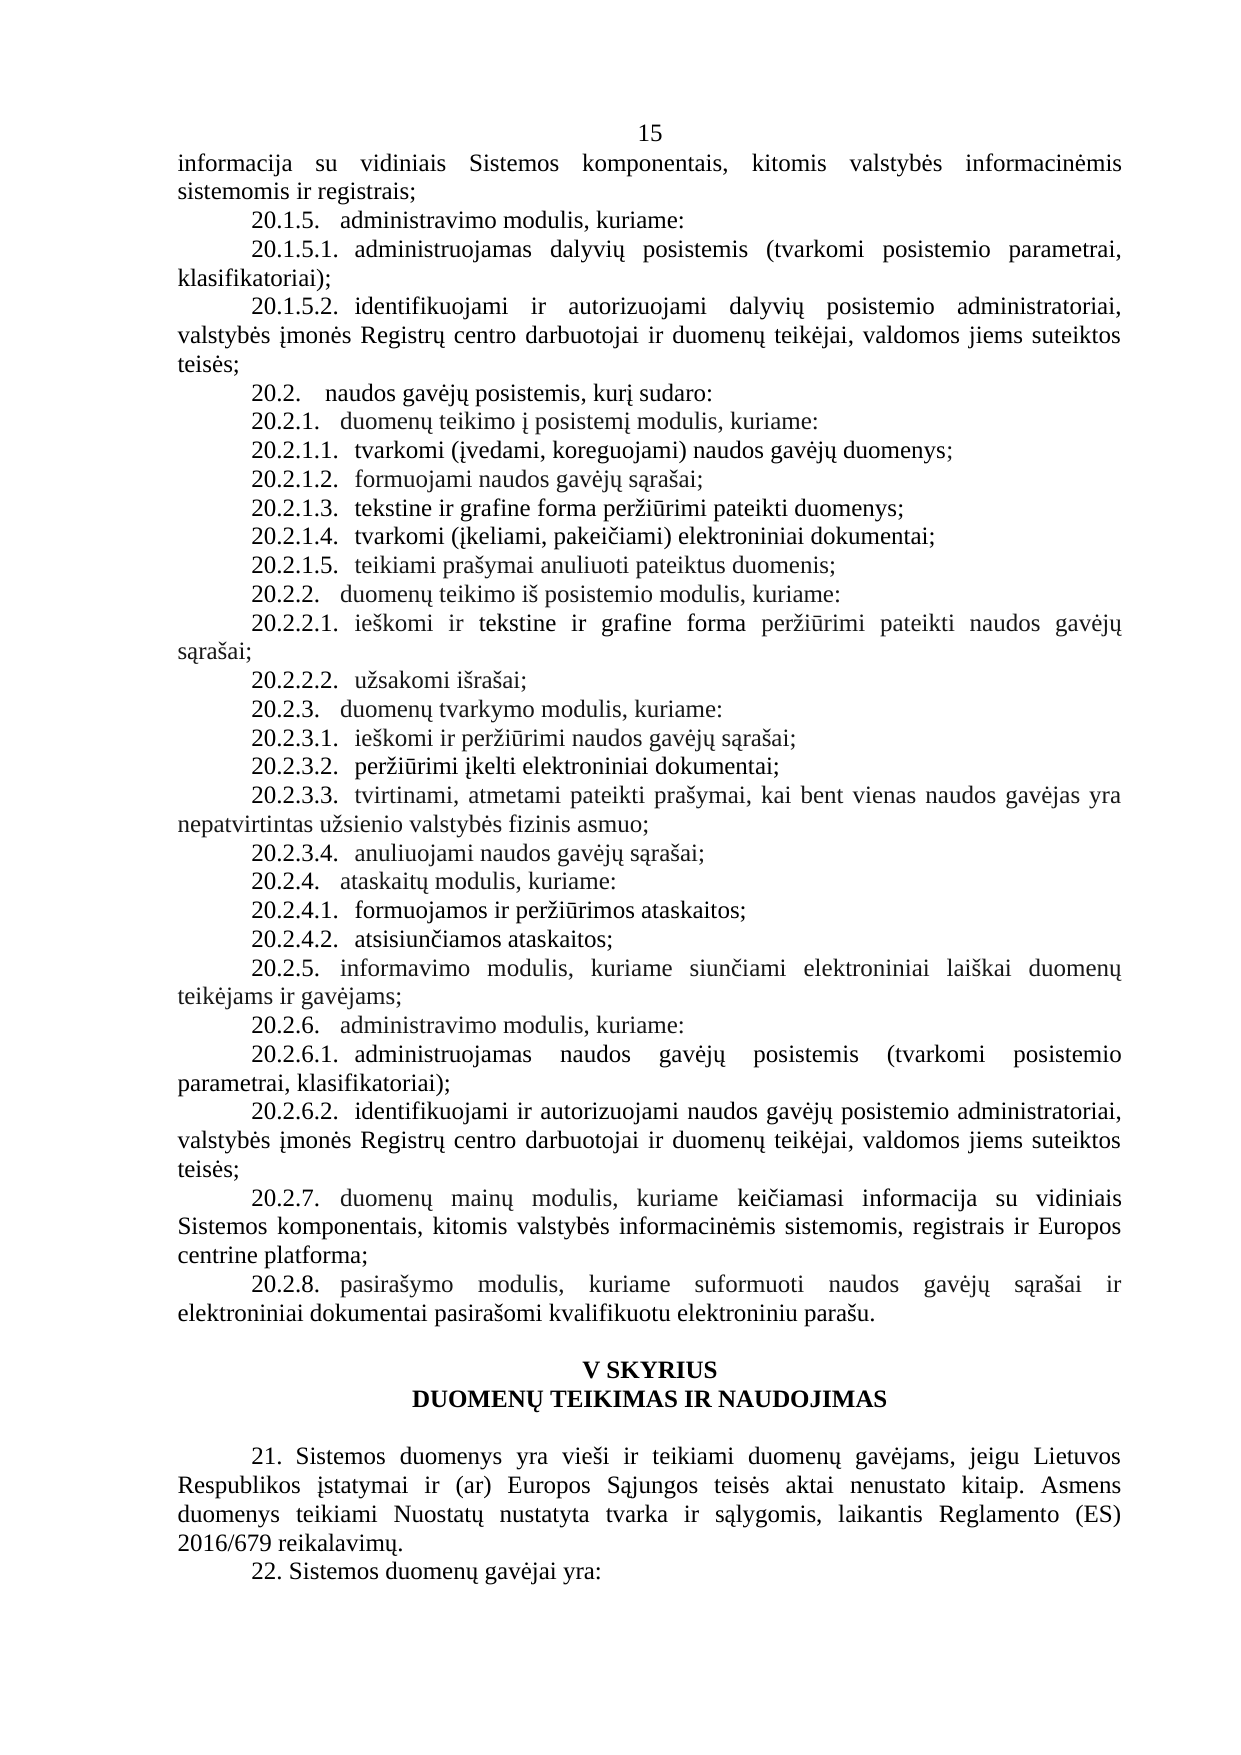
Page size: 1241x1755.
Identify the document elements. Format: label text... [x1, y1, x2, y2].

text 20.2.1.5. teikiami prašymai anuliuoti pateiktus duomenis; [177, 550, 1122, 579]
text 20.2.3. duomenų tvarkymo modulis, kuriame: [177, 694, 1122, 723]
text 20.2.2. duomenų teikimo iš posistemio modulis, kuriame: [177, 579, 1122, 608]
text 20.2.3.1. ieškomi ir peržiūrimi naudos gavėjų sąrašai; [177, 723, 1122, 751]
text 20.2.6. administravimo modulis, kuriame: [177, 1010, 1122, 1039]
text 22. Sistemos duomenų gavėjai yra: [251, 1556, 1122, 1585]
text 20.2.1.1. tvarkomi (įvedami, koreguojami) naudos gavėjų duomenys; [177, 435, 1122, 464]
text 20.1.5. administravimo modulis, kuriame: [177, 205, 1122, 234]
text 20.2.5. informavimo modulis, kuriame siunčiami elektroniniai laiškai duomenų teikėjams ir gavėjams; [177, 953, 1122, 1010]
text 20.1.5.1. administruojamas dalyvių posistemis (tvarkomi posistemio parametrai, klasifikatoriai); [177, 234, 1122, 291]
text DUOMENŲ TEIKIMAS IR NAUDOJIMAS [177, 1384, 1122, 1413]
text 20.2.1.4. tvarkomi (įkeliami, pakeičiami) elektroniniai dokumentai; [177, 521, 1122, 550]
text 20.2.4. ataskaitų modulis, kuriame: [177, 866, 1122, 895]
text 20.2.3.2. peržiūrimi įkelti elektroniniai dokumentai; [177, 751, 1122, 780]
text 20.2.1. duomenų teikimo į posistemį modulis, kuriame: [177, 406, 1122, 435]
text 20.2.3.4. anuliuojami naudos gavėjų sąrašai; [177, 838, 1122, 866]
text 20.2.7. duomenų mainų modulis, kuriame keičiamasi informacija su vidiniais Sistemos komponentais, kitomis valstybės informacinėmis sistemomis, registrais ir Europos centrine platforma; [177, 1183, 1122, 1269]
text informacija su vidiniais Sistemos komponentais, kitomis valstybės informacinėmis sistemomis ir registrais; [177, 148, 1122, 205]
text 20.2.4.2. atsisiunčiamos ataskaitos; [177, 924, 1122, 953]
text 20.2.3.3. tvirtinami, atmetami pateikti prašymai, kai bent vienas naudos gavėjas yra nepatvirtintas užsienio valstybės fizinis asmuo; [177, 780, 1122, 838]
text 20.2.1.2. formuojami naudos gavėjų sąrašai; [177, 464, 1122, 493]
text 20.2. naudos gavėjų posistemis, kurį sudaro: [177, 378, 1122, 406]
text 20.2.2.2. užsakomi išrašai; [177, 665, 1122, 694]
text 20.2.6.1. administruojamas naudos gavėjų posistemis (tvarkomi posistemio parametrai, klasifikatoriai); [177, 1039, 1122, 1096]
text 20.2.6.2. identifikuojami ir autorizuojami naudos gavėjų posistemio administratoriai, valstybės įmonės Registrų centro darbuotojai ir duomenų teikėjai, valdomos jiems suteiktos teisės; [177, 1096, 1122, 1183]
text 20.2.2.1. ieškomi ir tekstine ir grafine forma peržiūrimi pateikti naudos gavėjų sąrašai; [177, 608, 1122, 665]
text 20.2.1.3. tekstine ir grafine forma peržiūrimi pateikti duomenys; [177, 493, 1122, 521]
text 20.2.8. pasirašymo modulis, kuriame suformuoti naudos gavėjų sąrašai ir elektroniniai dokumentai pasirašomi kvalifikuotu elektroniniu parašu. [177, 1269, 1122, 1326]
text 21. Sistemos duomenys yra vieši ir teikiami duomenų gavėjams, jeigu Lietuvos Respublikos įstatymai ir (ar) Europos Sąjungos teisės aktai nenustato kitaip. Asmens duomenys teikiami Nuostatų nustatyta tvarka ir sąlygomis, laikantis Reglamento (ES) 2016/679 reikalavimų. [177, 1441, 1122, 1556]
text 20.2.4.1. formuojamos ir peržiūrimos ataskaitos; [177, 895, 1122, 924]
text 20.1.5.2. identifikuojami ir autorizuojami dalyvių posistemio administratoriai, valstybės įmonės Registrų centro darbuotojai ir duomenų teikėjai, valdomos jiems suteiktos teisės; [177, 291, 1122, 378]
text V SKYRIUS [177, 1355, 1122, 1384]
